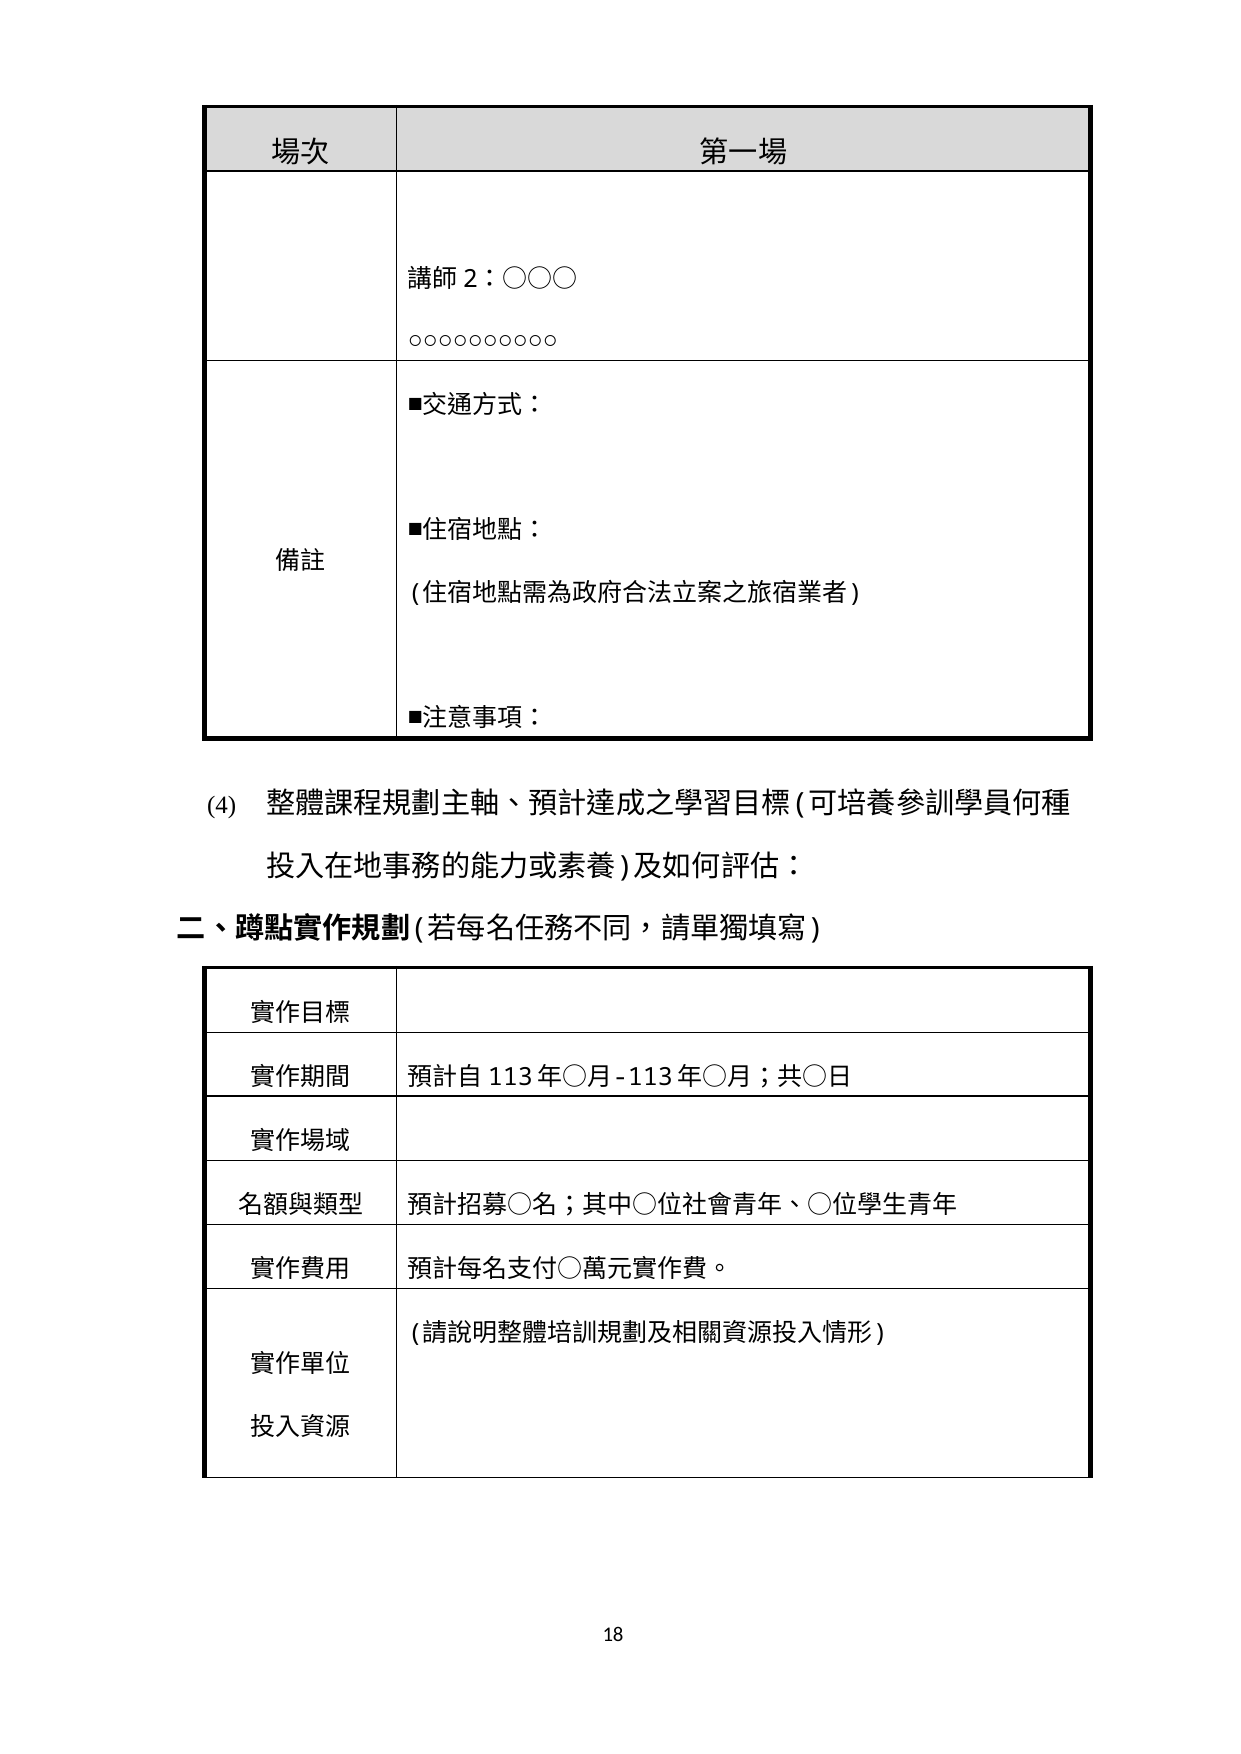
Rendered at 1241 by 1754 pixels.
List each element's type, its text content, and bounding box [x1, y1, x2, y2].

table_cell 實作單位 投入資源 [207, 1289, 396, 1477]
table_cell 預計招募○名；其中○位社會青年、○位學生青年 [397, 1161, 1088, 1223]
table_header 實作目標 [207, 969, 396, 1031]
text 二、蹲點實作規劃(若每名任務不同，請單獨填寫) [177, 884, 1093, 947]
table_cell 預計自113年○月-113年○月；共○日 [397, 1033, 1088, 1095]
table_header [397, 969, 1088, 1031]
table_cell 實作期間 [207, 1033, 396, 1095]
table_cell 實作場域 [207, 1097, 396, 1159]
table_cell 名額與類型 [207, 1161, 396, 1223]
table_header 第一場 [397, 108, 1088, 170]
table_cell (請說明整體培訓規劃及相關資源投入情形) [397, 1289, 1088, 1477]
table_cell 實作費用 [207, 1225, 396, 1288]
table_cell 預計每名支付○萬元實作費。 [397, 1225, 1088, 1288]
table_cell [397, 1097, 1088, 1159]
table_cell 備註 [207, 361, 396, 736]
table_header 場次 [207, 108, 396, 170]
table_cell ■交通方式： ■住宿地點： (住宿地點需為政府合法立案之旅宿業者) ■注意事項： [397, 361, 1088, 736]
table_cell 講師2：○○○ ○○○○○○○○○○ [397, 172, 1088, 359]
table_cell [207, 172, 396, 359]
list 整體課程規劃主軸、預計達成之學習目標(可培養參訓學員何種投入在地事務的能力或素養)及如何評估： [207, 759, 1093, 884]
